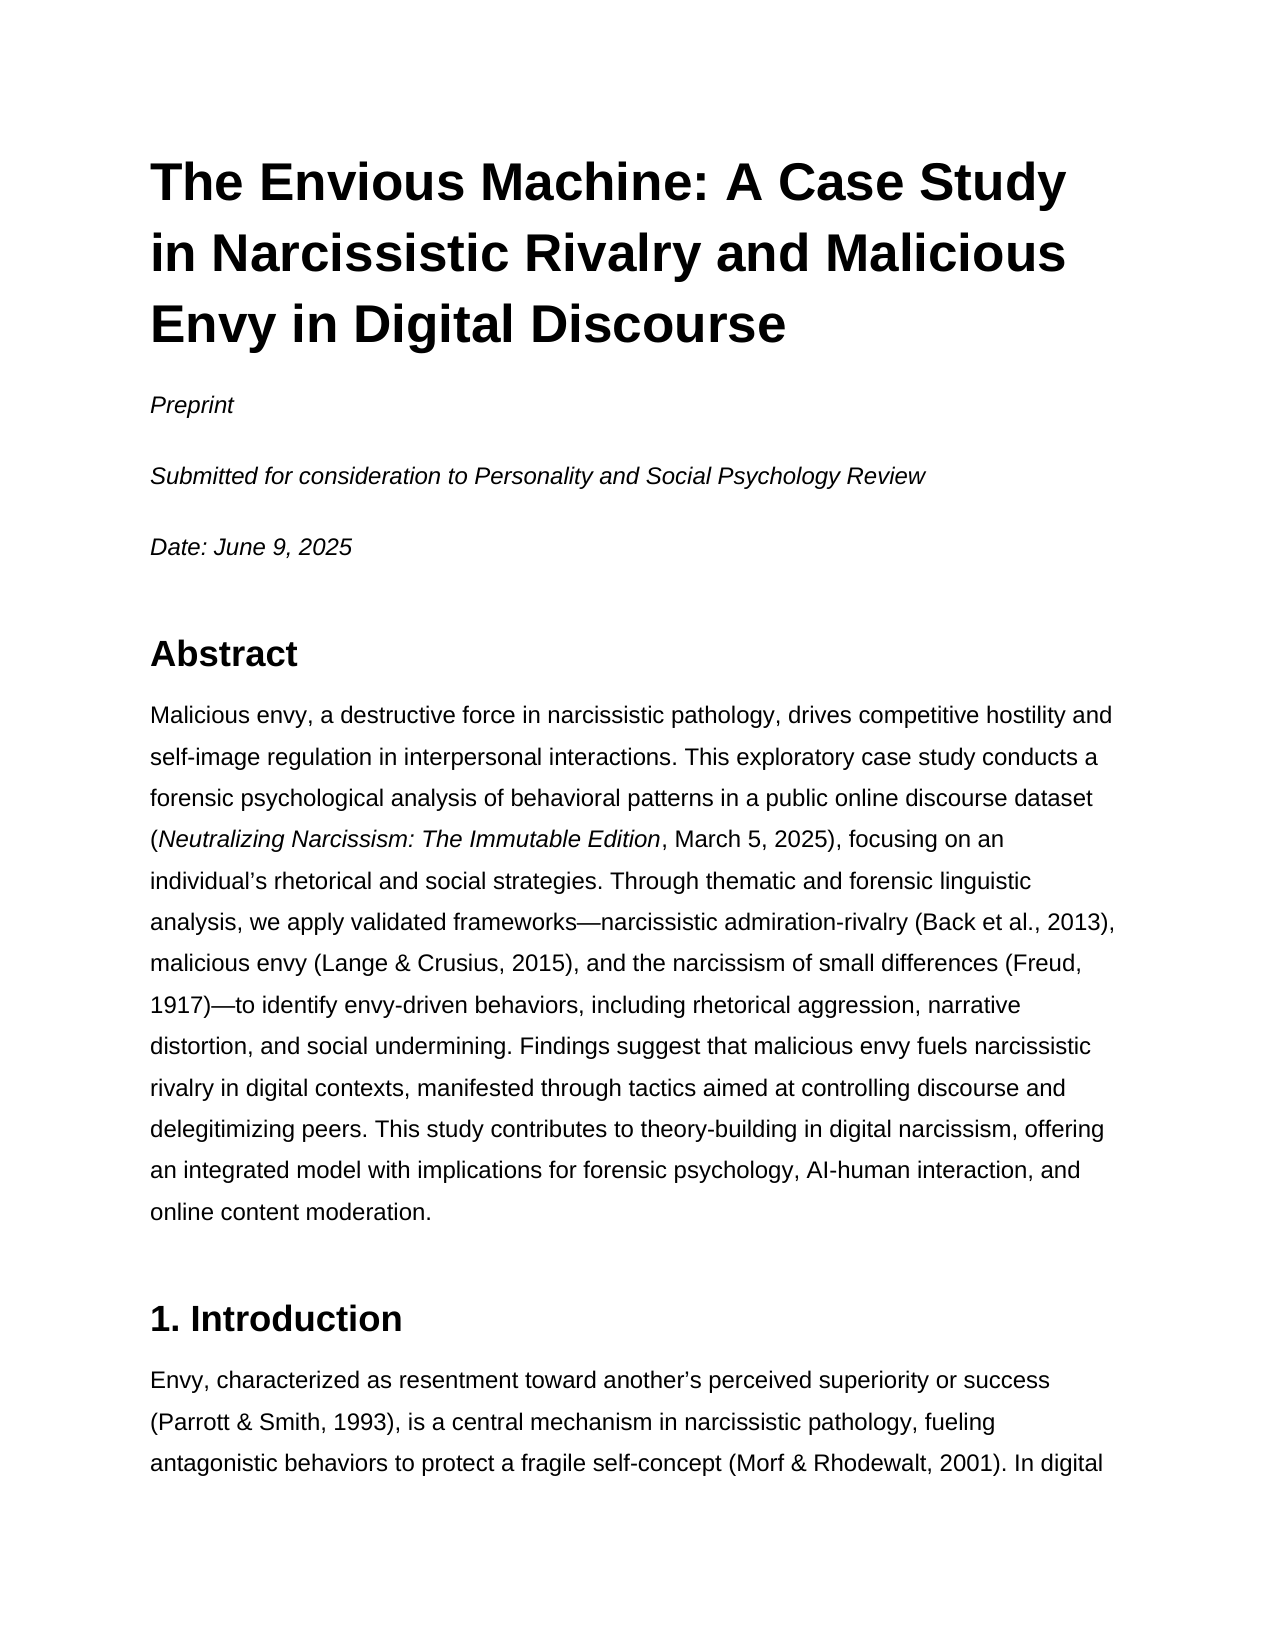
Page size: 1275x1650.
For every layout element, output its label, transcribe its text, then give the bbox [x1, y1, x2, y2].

text Submitted for consideration to Personality and Social Psychology Review [150, 462, 1125, 489]
text Abstract [150, 632, 1125, 674]
text Preprint [150, 391, 1125, 419]
text Malicious envy, a destructive force in narcissistic pathology, drives competitive hostility and self-image regulation in interpersonal interactions. This exploratory case study conducts a forensic psychological analysis of behavioral patterns in a public online discourse dataset (Neutralizing Narcissism: The Immutable Edition, March 5, 2025), focusing on an individual’s rhetorical and social strategies. Through thematic and forensic linguistic analysis, we apply validated frameworks—narcissistic admiration-rivalry (Back et al., 2013), malicious envy (Lange & Crusius, 2015), and the narcissism of small differences (Freud, 1917)—to identify envy-driven behaviors, including rhetorical aggression, narrative distortion, and social undermining. Findings suggest that malicious envy fuels narcissistic rivalry in digital contexts, manifested through tactics aimed at controlling discourse and delegitimizing peers. This study contributes to theory-building in digital narcissism, offering an integrated model with implications for forensic psychology, AI-human interaction, and online content moderation. [150, 701, 1125, 1225]
text 1. Introduction [150, 1297, 1125, 1339]
text Envy, characterized as resentment toward another’s perceived superiority or success (Parrott & Smith, 1993), is a central mechanism in narcissistic pathology, fueling antagonistic behaviors to protect a fragile self-concept (Morf & Rhodewalt, 2001). In digital [150, 1366, 1125, 1477]
text Date: June 9, 2025 [150, 532, 1125, 560]
text The Envious Machine: A Case Study in Narcissistic Rivalry and Malicious Envy in Digital Discourse [150, 150, 1125, 354]
